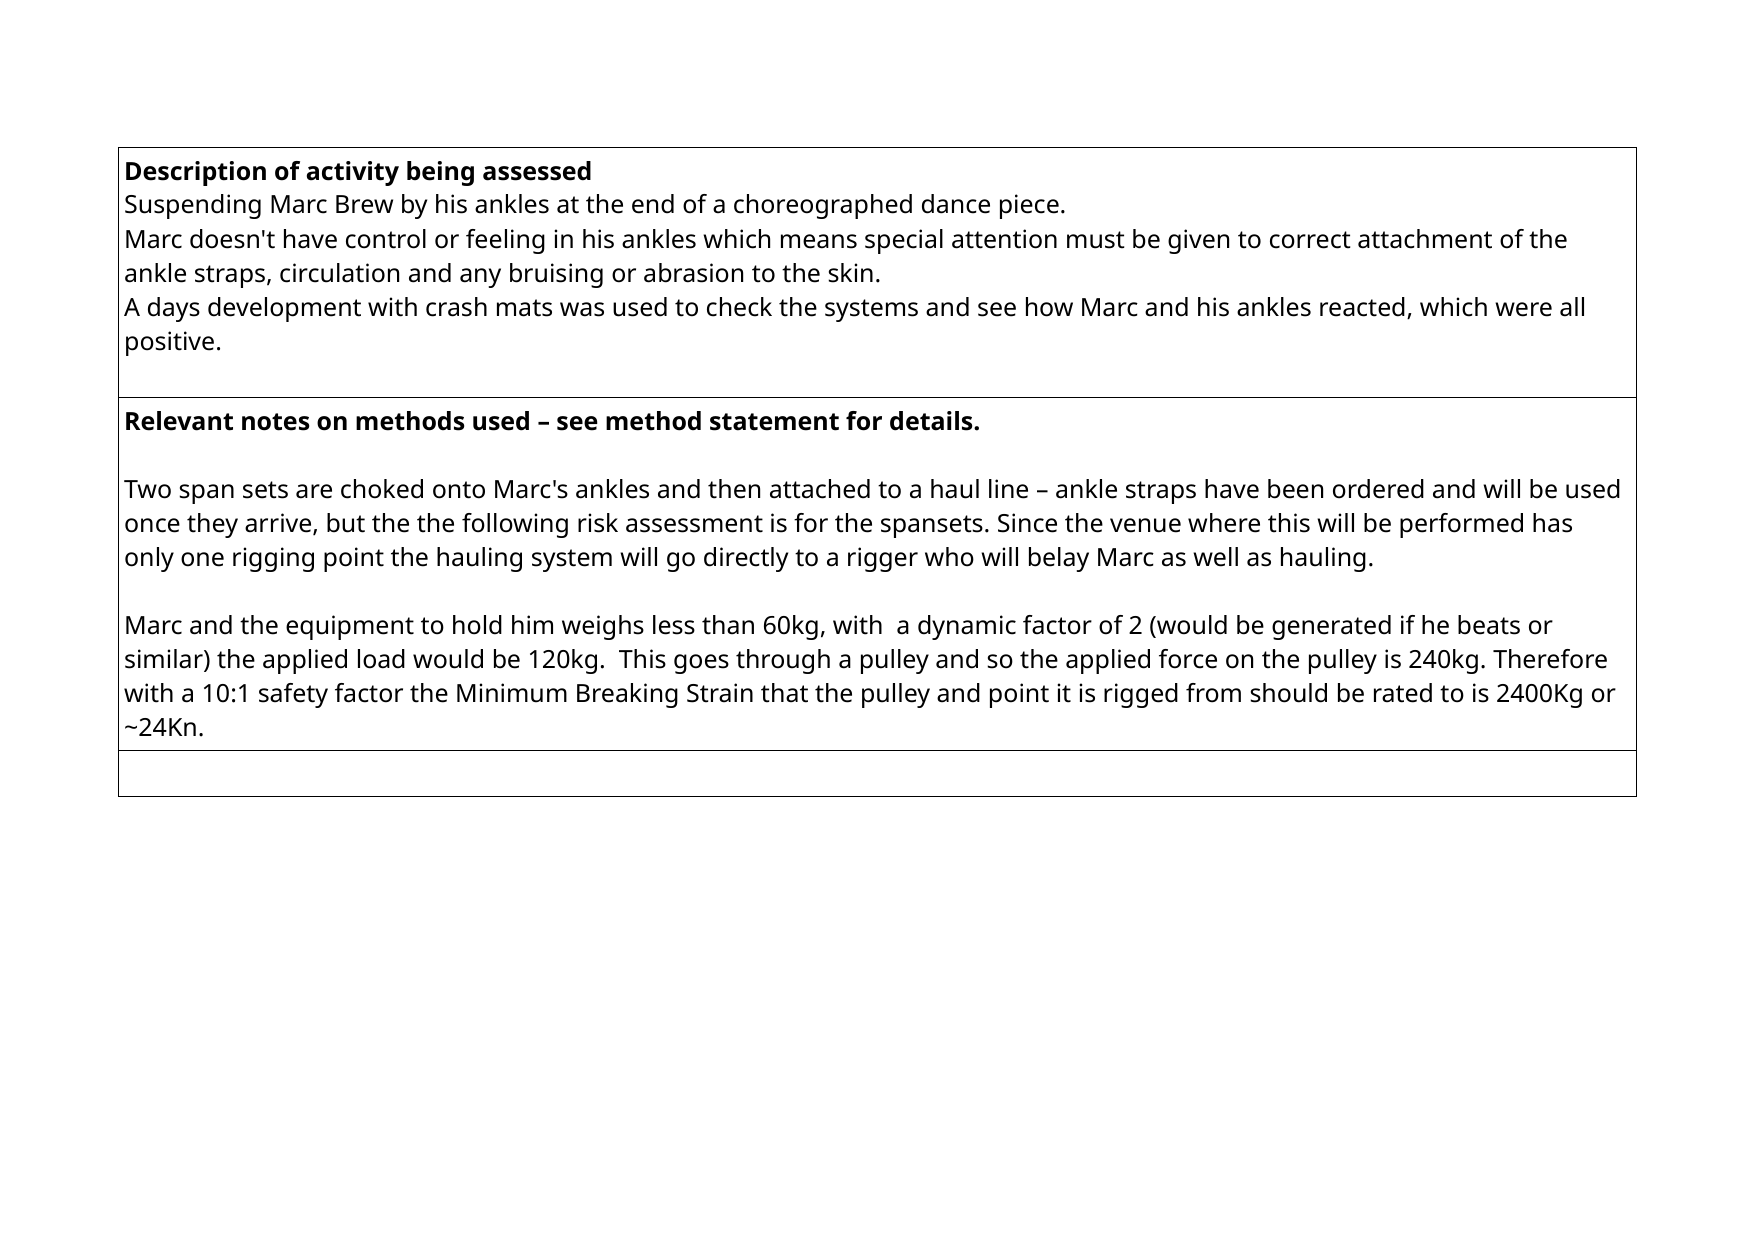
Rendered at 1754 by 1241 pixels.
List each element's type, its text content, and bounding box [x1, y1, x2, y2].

table_header Description of activity being assessed Suspending Marc Brew by his ankles at the end of a choreographed dance piece. Marc doesn't have control or feeling in his ankles which means special attention must be given to correct attachment of the ankle straps, circulation and any bruising or abrasion to the skin. A days development with crash mats was used to check the systems and see how Marc and his ankles reacted, which were all positive. [119, 148, 1636, 397]
table_cell [119, 751, 1636, 796]
table_cell Relevant notes on methods used – see method statement for details. Two span sets are choked onto Marc's ankles and then attached to a haul line – ankle straps have been ordered and will be used once they arrive, but the the following risk assessment is for the spansets. Since the venue where this will be performed has only one rigging point the hauling system will go directly to a rigger who will belay Marc as well as hauling. Marc and the equipment to hold him weighs less than 60kg, with a dynamic factor of 2 (would be generated if he beats or similar) the applied load would be 120kg. This goes through a pulley and so the applied force on the pulley is 240kg. Therefore with a 10:1 safety factor the Minimum Breaking Strain that the pulley and point it is rigged from should be rated to is 2400Kg or ~24Kn. [119, 398, 1636, 750]
